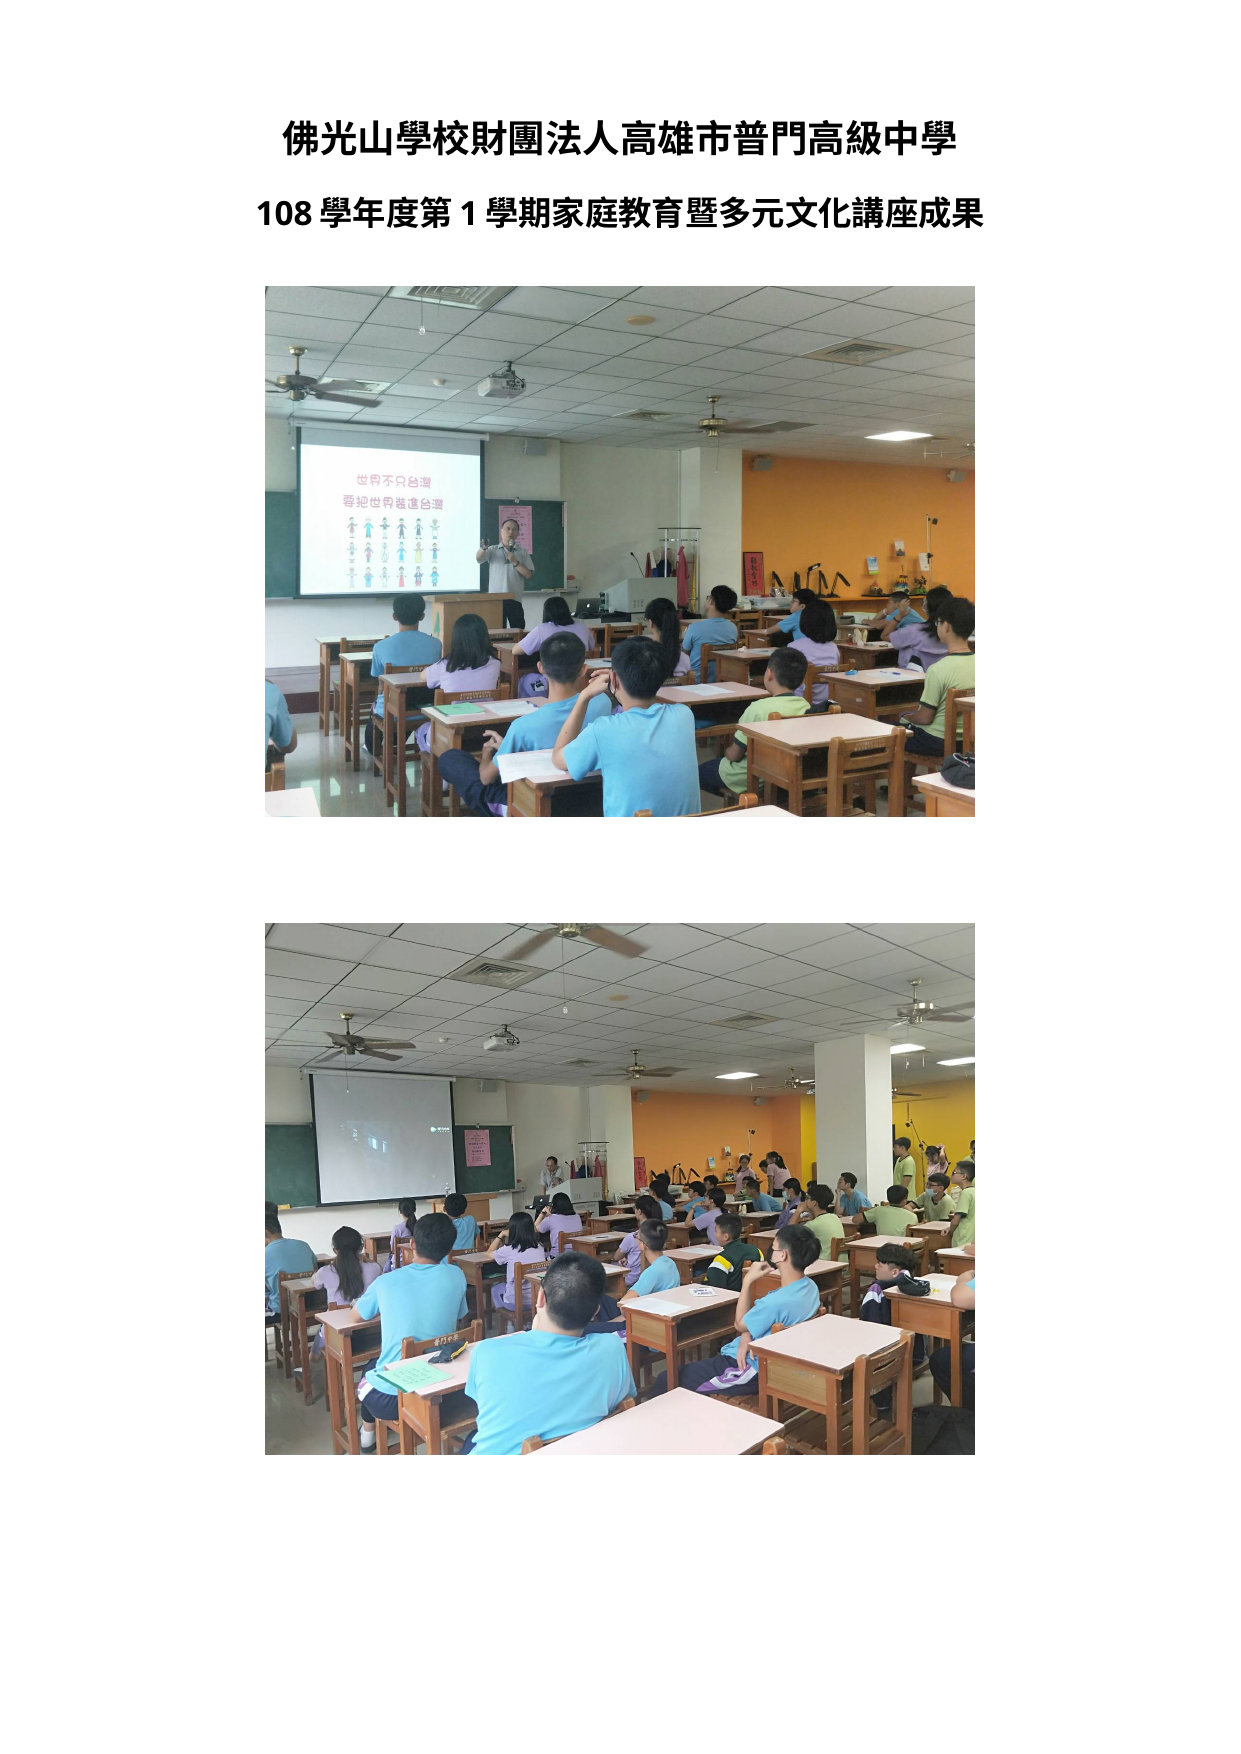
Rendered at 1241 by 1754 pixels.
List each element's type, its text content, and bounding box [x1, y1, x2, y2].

text 佛光山學校財團法人高雄市普門高級中學 [118, 99, 1122, 174]
text 108學年度第1學期家庭教育暨多元文化講座成果 [118, 174, 1122, 249]
picture [265, 923, 975, 1455]
picture [265, 286, 975, 817]
